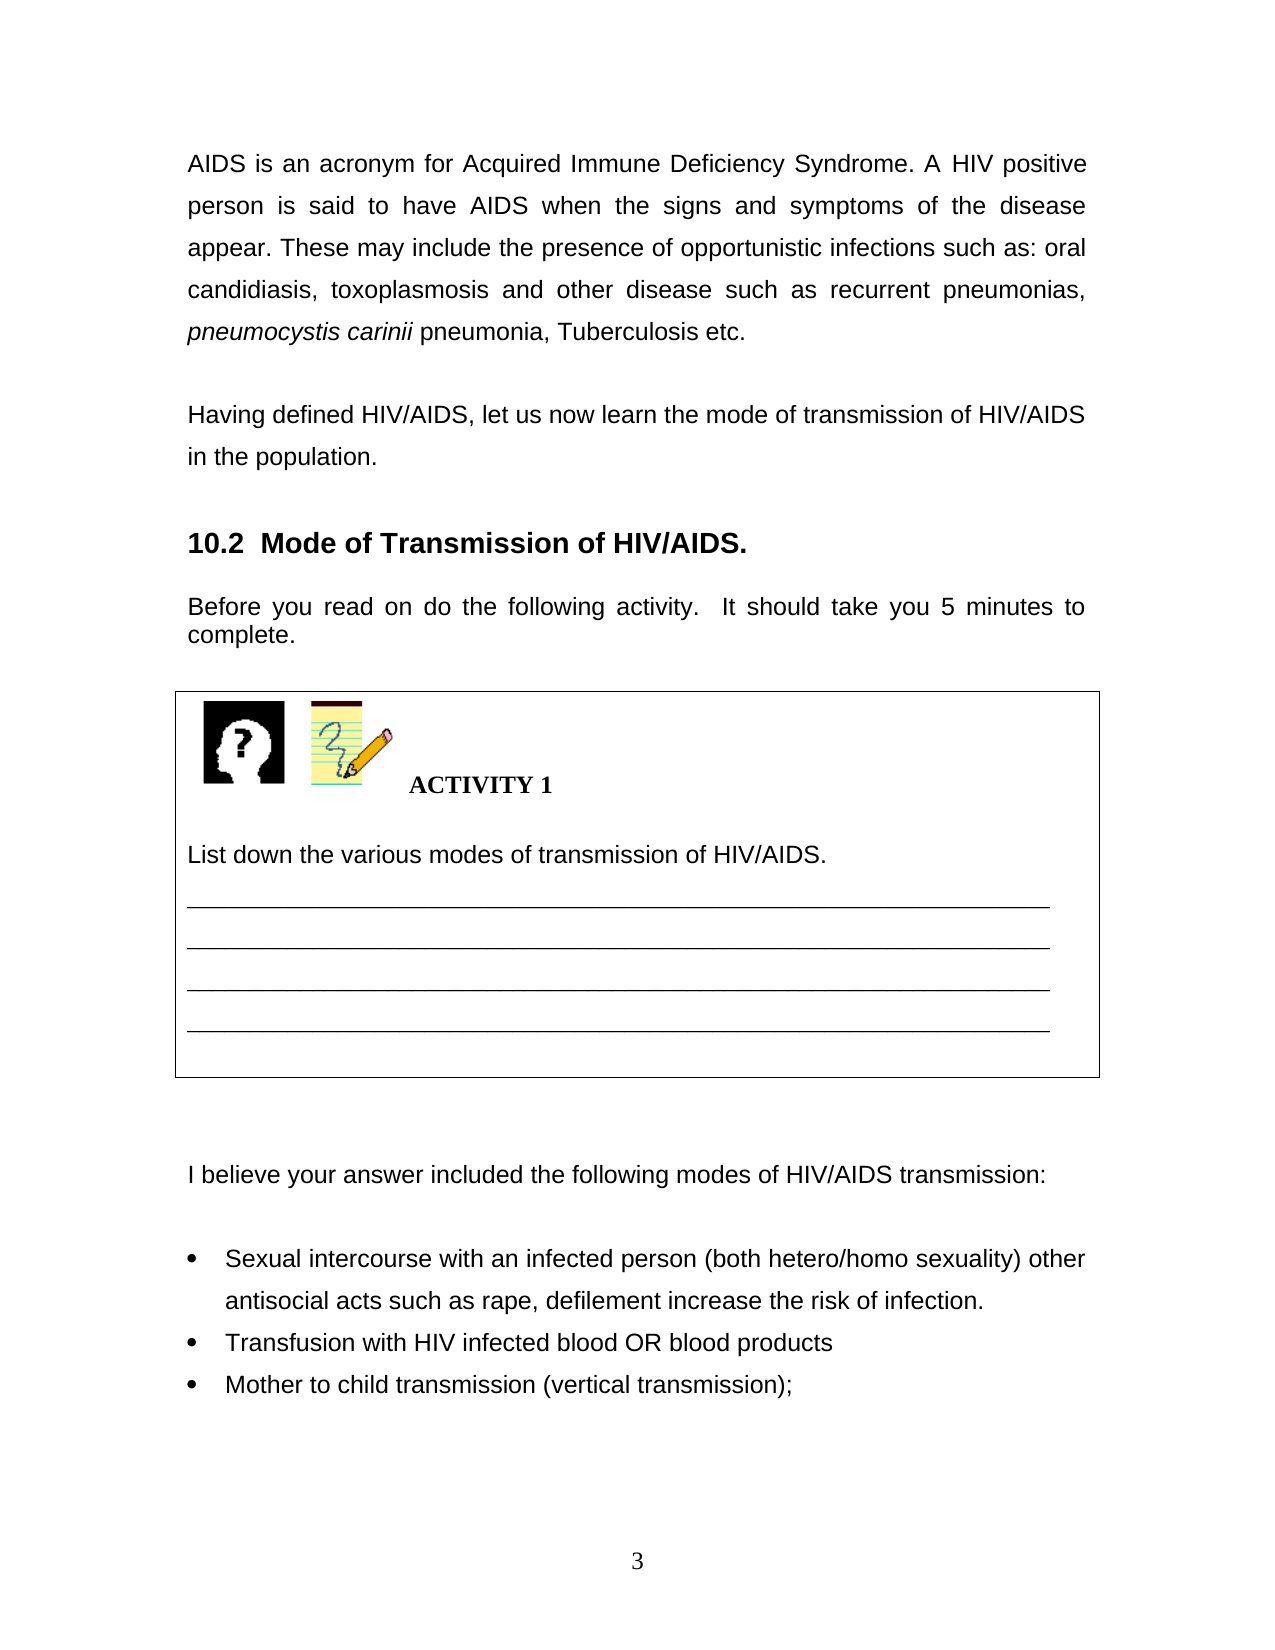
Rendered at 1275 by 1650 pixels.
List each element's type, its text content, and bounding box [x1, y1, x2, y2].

subtitle 10.2 Mode of Transmission of HIV/AIDS. [187, 527, 1087, 559]
picture [203, 701, 393, 785]
list Transfusion with HIV infected blood OR blood products [187, 1329, 1087, 1357]
text I believe your answer included the following modes of HIV/AIDS transmission: [187, 1161, 1087, 1189]
list Mother to child transmission (vertical transmission); [187, 1371, 1087, 1399]
text Before you read on do the following activity. It should take you 5 minutes to complete. [187, 593, 1087, 649]
table_header ACTIVITY 1 List down the various modes of transmission of HIV/AIDS. _____________________________________________________________________ _____________________________________________________________________ _____________________________________________________________________ _____________________________________________________________________ [176, 692, 1099, 1077]
list Sexual intercourse with an infected person (both hetero/homo sexuality) other antisocial acts such as rape, defilement increase the risk of infection. [187, 1245, 1087, 1315]
text AIDS is an acronym for Acquired Immune Deficiency Syndrome. A HIV positive person is said to have AIDS when the signs and symptoms of the disease appear. These may include the presence of opportunistic infections such as: oral candidiasis, toxoplasmosis and other disease such as recurrent pneumonias, pneumocystis carinii pneumonia, Tuberculosis etc. [187, 150, 1087, 345]
text Having defined HIV/AIDS, let us now learn the mode of transmission of HIV/AIDS in the population. [187, 401, 1087, 471]
